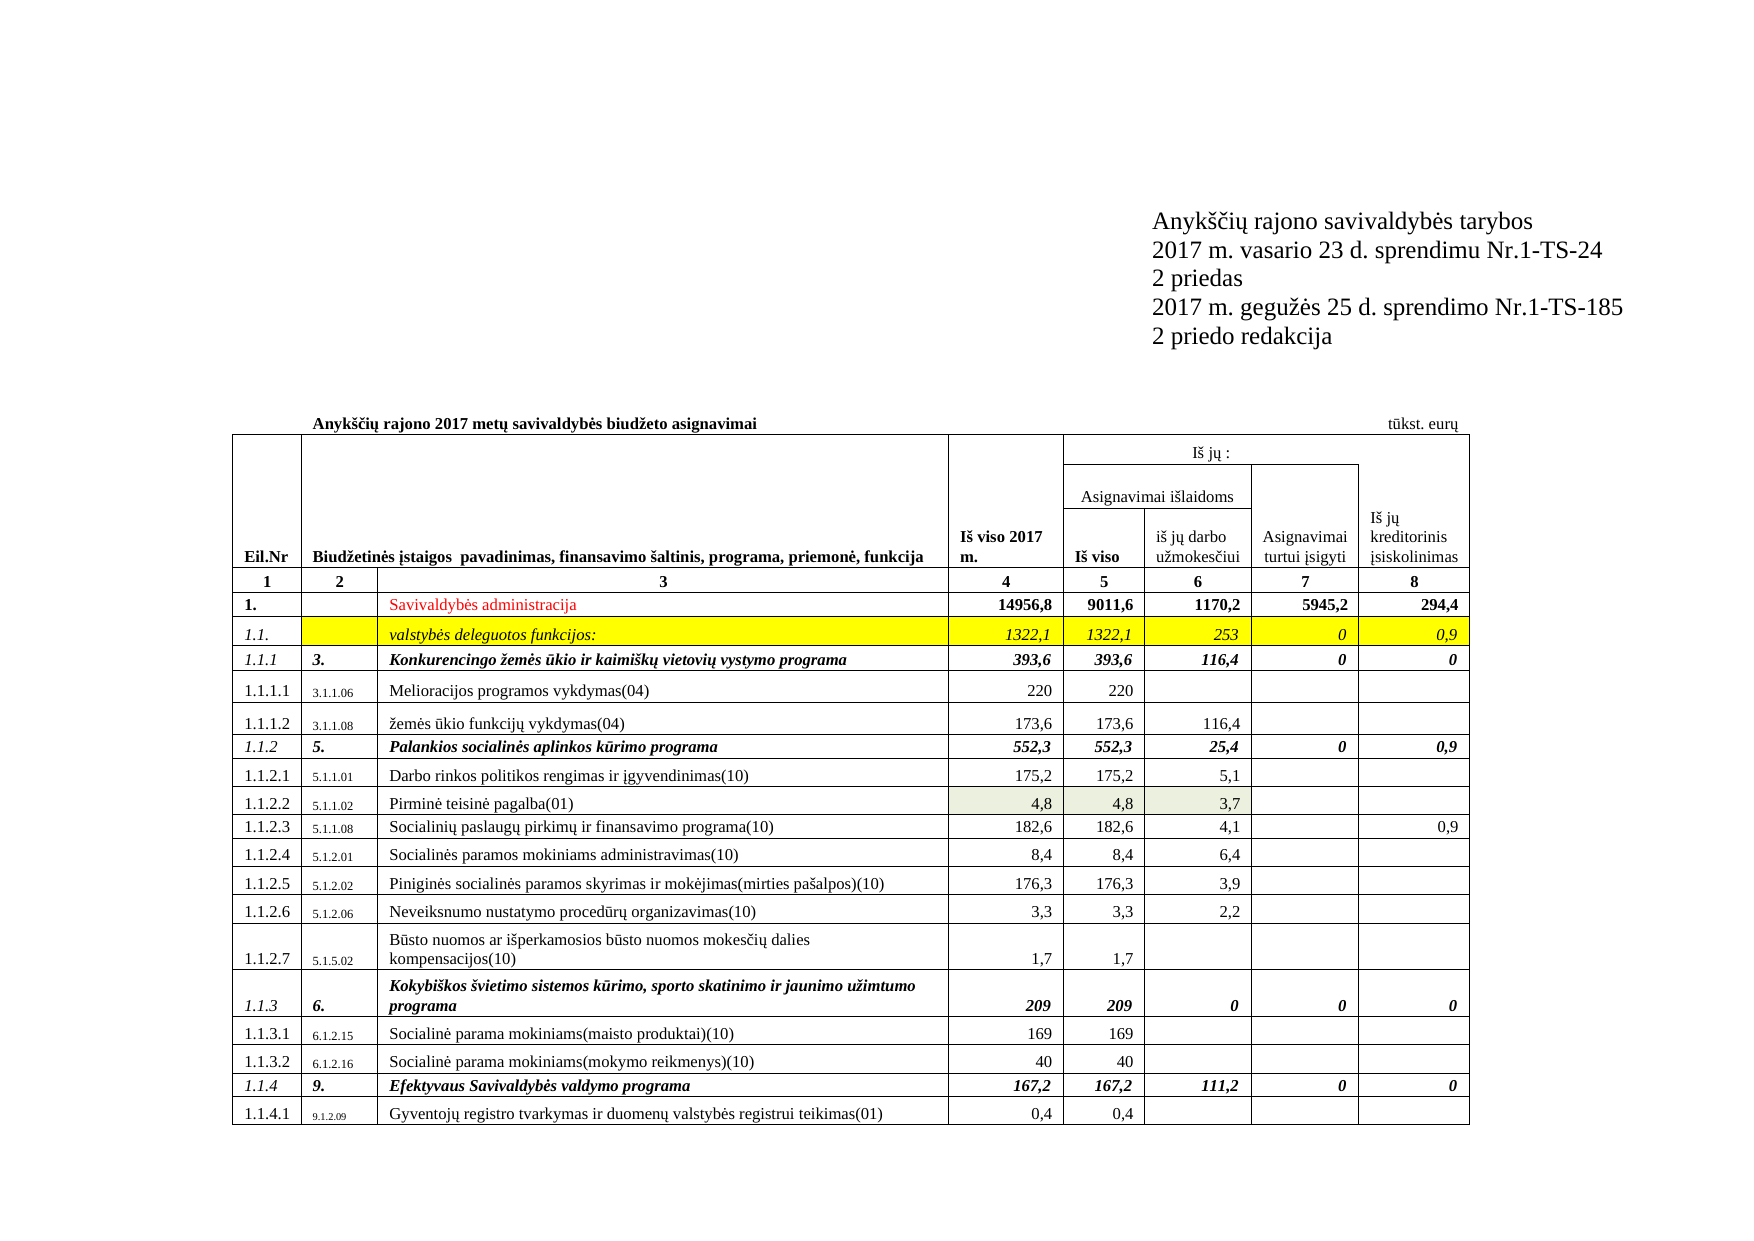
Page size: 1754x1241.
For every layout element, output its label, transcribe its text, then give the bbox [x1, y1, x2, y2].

table_cell 3,9 [1145, 867, 1251, 894]
table_cell 182,6 [1064, 815, 1144, 838]
table_cell 253 [1145, 617, 1251, 645]
table_cell Neveiksnumo nustatymo procedūrų organizavimas(10) [378, 895, 948, 922]
text Anykščių rajono savivaldybės tarybos [233, 206, 1636, 235]
table_cell Palankios socialinės aplinkos kūrimo programa [378, 735, 948, 758]
table_cell 8,4 [949, 839, 1063, 866]
table_cell 1.1.2.3 [233, 815, 301, 838]
table_cell valstybės deleguotos funkcijos: [378, 617, 948, 645]
table_cell Darbo rinkos politikos rengimas ir įgyvendinimas(10) [378, 759, 948, 786]
table_cell 5945,2 [1252, 593, 1358, 616]
table_cell 0 [1359, 646, 1469, 670]
table_cell 3 [378, 568, 948, 592]
table_cell Efektyvaus Savivaldybės valdymo programa [378, 1074, 948, 1096]
table_cell 40 [949, 1045, 1063, 1073]
table_cell [1252, 671, 1358, 702]
table_cell [1252, 703, 1358, 734]
table_cell 1.1.3 [233, 970, 301, 1016]
table_cell 0,9 [1359, 735, 1469, 758]
table_cell 2 [302, 568, 377, 592]
table_cell [1145, 671, 1251, 702]
table_cell 4 [949, 568, 1063, 592]
table_cell Iš jų kreditorinis įsiskolinimas [1359, 435, 1469, 567]
table_cell 173,6 [1064, 703, 1144, 734]
table_cell 6,4 [1145, 839, 1251, 866]
table_cell 173,6 [949, 703, 1063, 734]
table_cell 209 [949, 970, 1063, 1016]
table_cell Pirminė teisinė pagalba(01) [378, 787, 948, 814]
table_cell 6.1.2.16 [302, 1045, 377, 1073]
table_cell 0,4 [949, 1097, 1063, 1124]
table_cell [1359, 895, 1469, 922]
table_cell 1,7 [949, 924, 1063, 969]
table_cell [1359, 839, 1469, 866]
table_cell [1359, 1045, 1469, 1073]
text 2017 m. gegužės 25 d. sprendimo Nr.1-TS-185 [233, 292, 1636, 321]
table_cell 1.1.1.2 [233, 703, 301, 734]
table_cell 111,2 [1145, 1074, 1251, 1096]
table_cell 14956,8 [949, 593, 1063, 616]
table_cell 116,4 [1145, 703, 1251, 734]
table_cell 1.1.2.5 [233, 867, 301, 894]
table_cell 1170,2 [1145, 593, 1251, 616]
table_cell 1.1.2.1 [233, 759, 301, 786]
table_cell Biudžetinės įstaigos pavadinimas, finansavimo šaltinis, programa, priemonė, funkcija [302, 435, 948, 567]
table_cell 1. [233, 593, 301, 616]
table_cell 116,4 [1145, 646, 1251, 670]
table_cell 552,3 [1064, 735, 1144, 758]
table_cell 0 [1252, 1074, 1358, 1096]
table_cell [1145, 1097, 1251, 1124]
table_cell Gyventojų registro tvarkymas ir duomenų valstybės registrui teikimas(01) [378, 1097, 948, 1124]
table_cell [1145, 924, 1251, 969]
table_cell 3. [302, 646, 377, 670]
table_cell 3,3 [1064, 895, 1144, 922]
table_cell 0 [1359, 970, 1469, 1016]
table_cell 4,8 [949, 787, 1063, 814]
table_cell 169 [949, 1017, 1063, 1044]
table_cell [1252, 787, 1358, 814]
table_cell 294,4 [1359, 593, 1469, 616]
table_cell 3,7 [1145, 787, 1251, 814]
table_cell 8 [1359, 568, 1469, 592]
table_cell [1359, 787, 1469, 814]
table_cell Asignavimai turtui įsigyti [1252, 465, 1358, 567]
table_cell 5.1.2.01 [302, 839, 377, 866]
table_cell Eil.Nr [233, 435, 301, 567]
table_cell [1359, 1097, 1469, 1124]
table_cell [1145, 1045, 1251, 1073]
table_cell 175,2 [949, 759, 1063, 786]
table_cell Savivaldybės administracija [378, 593, 948, 616]
table_cell 1322,1 [949, 617, 1063, 645]
table_cell 220 [1064, 671, 1144, 702]
table_cell 1.1.1.1 [233, 671, 301, 702]
table_cell 209 [1064, 970, 1144, 1016]
table_cell [1252, 1017, 1358, 1044]
table_cell 0 [1145, 970, 1251, 1016]
table_cell Iš viso [1064, 509, 1144, 567]
table_header [233, 407, 301, 434]
table_cell 4,8 [1064, 787, 1144, 814]
table_cell 176,3 [1064, 867, 1144, 894]
table_cell 5.1.1.01 [302, 759, 377, 786]
table_cell 9.1.2.09 [302, 1097, 377, 1124]
text 2017 m. vasario 23 d. sprendimu Nr.1-TS-24 [233, 235, 1636, 263]
table_cell 0 [1359, 1074, 1469, 1096]
table_cell 1.1.3.1 [233, 1017, 301, 1044]
table_cell 0,9 [1359, 815, 1469, 838]
table_cell Socialinė parama mokiniams(maisto produktai)(10) [378, 1017, 948, 1044]
table_cell 5. [302, 735, 377, 758]
table_header tūkst. eurų [949, 407, 1469, 434]
table_cell 9011,6 [1064, 593, 1144, 616]
table_cell [1252, 839, 1358, 866]
table_header Anykščių rajono 2017 metų savivaldybės biudžeto asignavimai [301, 407, 949, 434]
table_cell [302, 593, 377, 616]
table_cell Socialinė parama mokiniams(mokymo reikmenys)(10) [378, 1045, 948, 1073]
table_cell [1359, 671, 1469, 702]
table_cell [1252, 895, 1358, 922]
table_cell 5,1 [1145, 759, 1251, 786]
table_cell 1.1.2.2 [233, 787, 301, 814]
table_cell 1.1.2.6 [233, 895, 301, 922]
table_cell [1252, 924, 1358, 969]
table_cell 5.1.1.08 [302, 815, 377, 838]
table_cell [1252, 759, 1358, 786]
table_cell 8,4 [1064, 839, 1144, 866]
table_cell 0 [1252, 735, 1358, 758]
table_cell 5.1.5.02 [302, 924, 377, 969]
table_cell [1252, 815, 1358, 838]
table_cell 182,6 [949, 815, 1063, 838]
table_cell 220 [949, 671, 1063, 702]
table_cell Iš jų : [1064, 435, 1359, 464]
table_cell 0 [1252, 646, 1358, 670]
table_cell 5.1.1.02 [302, 787, 377, 814]
table_cell 2,2 [1145, 895, 1251, 922]
table_cell 1.1. [233, 617, 301, 645]
table_cell 3.1.1.06 [302, 671, 377, 702]
table_cell 393,6 [949, 646, 1063, 670]
table_cell 1.1.2.7 [233, 924, 301, 969]
table_cell 0,9 [1359, 617, 1469, 645]
table_cell [302, 617, 377, 645]
table_cell 1.1.4.1 [233, 1097, 301, 1124]
table_cell 6.1.2.15 [302, 1017, 377, 1044]
table_cell Piniginės socialinės paramos skyrimas ir mokėjimas(mirties pašalpos)(10) [378, 867, 948, 894]
table_cell Kokybiškos švietimo sistemos kūrimo, sporto skatinimo ir jaunimo užimtumo programa [378, 970, 948, 1016]
table_cell 5 [1064, 568, 1144, 592]
table_cell 176,3 [949, 867, 1063, 894]
table_cell 393,6 [1064, 646, 1144, 670]
text 2 priedas [233, 263, 1636, 292]
table_cell 0 [1252, 970, 1358, 1016]
table_cell 1.1.2 [233, 735, 301, 758]
table_cell 1.1.2.4 [233, 839, 301, 866]
table_cell žemės ūkio funkcijų vykdymas(04) [378, 703, 948, 734]
table_cell 1,7 [1064, 924, 1144, 969]
table_cell 5.1.2.06 [302, 895, 377, 922]
table_cell 175,2 [1064, 759, 1144, 786]
table_cell Socialinės paramos mokiniams administravimas(10) [378, 839, 948, 866]
table_cell 40 [1064, 1045, 1144, 1073]
table_cell 169 [1064, 1017, 1144, 1044]
table_cell Konkurencingo žemės ūkio ir kaimiškų vietovių vystymo programa [378, 646, 948, 670]
table_cell [1359, 867, 1469, 894]
table_cell 1322,1 [1064, 617, 1144, 645]
table_cell 6. [302, 970, 377, 1016]
table_cell [1252, 1045, 1358, 1073]
table_cell 3,3 [949, 895, 1063, 922]
table_cell [1252, 867, 1358, 894]
table_cell 25,4 [1145, 735, 1251, 758]
table_cell 6 [1145, 568, 1251, 592]
table_cell 9. [302, 1074, 377, 1096]
table_cell 1 [233, 568, 301, 592]
table_cell 1.1.1 [233, 646, 301, 670]
table_cell Būsto nuomos ar išperkamosios būsto nuomos mokesčių dalies kompensacijos(10) [378, 924, 948, 969]
table_cell 0 [1252, 617, 1358, 645]
table_cell 167,2 [949, 1074, 1063, 1096]
table_cell 0,4 [1064, 1097, 1144, 1124]
table_cell [1145, 1017, 1251, 1044]
table_cell [1359, 924, 1469, 969]
table_cell [1359, 1017, 1469, 1044]
table_cell iš jų darbo užmokesčiui [1145, 509, 1251, 567]
table_cell 7 [1252, 568, 1358, 592]
table_cell Melioracijos programos vykdymas(04) [378, 671, 948, 702]
table_cell [1359, 759, 1469, 786]
table_cell [1359, 703, 1469, 734]
table_cell 167,2 [1064, 1074, 1144, 1096]
table_cell 1.1.4 [233, 1074, 301, 1096]
table_cell 552,3 [949, 735, 1063, 758]
table_cell Iš viso 2017 m. [949, 435, 1063, 567]
table_cell 3.1.1.08 [302, 703, 377, 734]
table_cell 4,1 [1145, 815, 1251, 838]
table_cell Socialinių paslaugų pirkimų ir finansavimo programa(10) [378, 815, 948, 838]
table_cell 5.1.2.02 [302, 867, 377, 894]
table_cell Asignavimai išlaidoms [1064, 465, 1251, 508]
table_cell 1.1.3.2 [233, 1045, 301, 1073]
table_cell [1252, 1097, 1358, 1124]
text 2 priedo redakcija [233, 321, 1636, 350]
